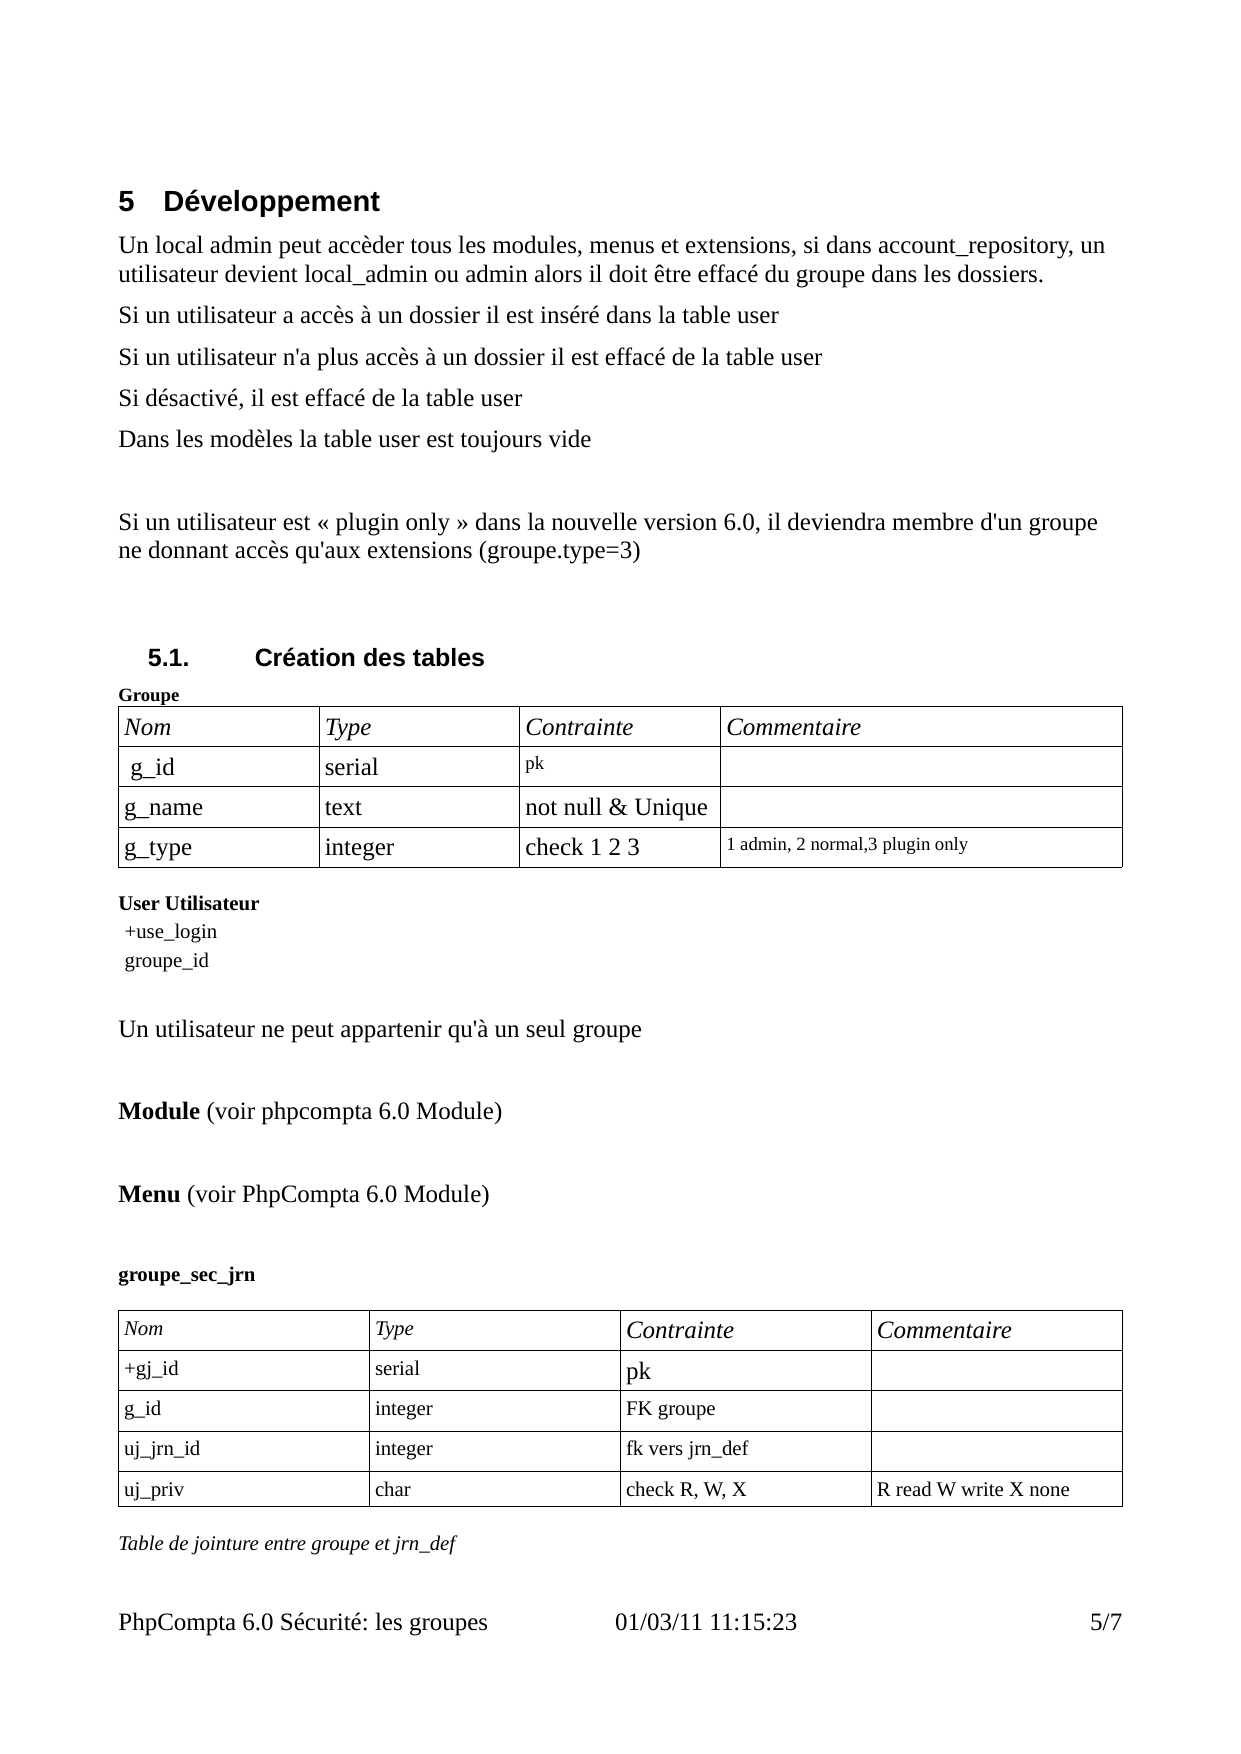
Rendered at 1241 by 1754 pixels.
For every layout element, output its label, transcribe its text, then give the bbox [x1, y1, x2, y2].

table_cell R read W write X none [872, 1472, 1122, 1506]
table_cell [721, 747, 1122, 786]
text Groupe [118, 684, 1122, 706]
table_cell text [320, 787, 519, 827]
table_cell +gj_id [119, 1351, 369, 1390]
text groupe_id [118, 944, 1122, 973]
text Si un utilisateur a accès à un dossier il est inséré dans la table user [118, 300, 1122, 329]
table_cell not null & Unique [520, 787, 720, 827]
table_cell g_type [119, 828, 319, 867]
table_cell integer [320, 828, 519, 867]
table_cell check 1 2 3 [520, 828, 720, 867]
table_header Commentaire [721, 707, 1122, 746]
table_header Nom [119, 707, 319, 746]
table_cell check R, W, X [621, 1472, 871, 1506]
table_header Type [320, 707, 519, 746]
table_cell serial [320, 747, 519, 786]
table_cell pk [520, 747, 720, 786]
table_cell [872, 1432, 1122, 1471]
text Menu (voir PhpCompta 6.0 Module) [118, 1179, 1122, 1208]
table_cell [872, 1391, 1122, 1431]
table_cell integer [370, 1432, 620, 1471]
text Un utilisateur ne peut appartenir qu'à un seul groupe [118, 1014, 1122, 1043]
table_cell [872, 1351, 1122, 1390]
table_cell g_id [119, 747, 319, 786]
table_cell 1 admin, 2 normal,3 plugin only [721, 828, 1122, 867]
text Si désactivé, il est effacé de la table user [118, 383, 1122, 412]
table_header Commentaire [872, 1311, 1122, 1350]
text Si un utilisateur n'a plus accès à un dossier il est effacé de la table user [118, 342, 1122, 370]
table_cell [721, 787, 1122, 827]
text groupe_sec_jrn [118, 1261, 1122, 1286]
table_cell char [370, 1472, 620, 1506]
text Si un utilisateur est « plugin only » dans la nouvelle version 6.0, il deviendra membre d'un groupe ne donnant accès qu'aux extensions (groupe.type=3) [118, 507, 1122, 564]
text Un local admin peut accèder tous les modules, menus et extensions, si dans account_repository, un utilisateur devient local_admin ou admin alors il doit être effacé du groupe dans les dossiers. [118, 230, 1122, 288]
table_cell uj_priv [119, 1472, 369, 1506]
table_cell integer [370, 1391, 620, 1431]
table_cell pk [621, 1351, 871, 1390]
table_header Type [370, 1311, 620, 1350]
table_cell uj_jrn_id [119, 1432, 369, 1471]
table_header Contrainte [520, 707, 720, 746]
text Table de jointure entre groupe et jrn_def [118, 1531, 1122, 1555]
table_cell serial [370, 1351, 620, 1390]
table_cell g_id [119, 1391, 369, 1431]
table_header Contrainte [621, 1311, 871, 1350]
text Dans les modèles la table user est toujours vide [118, 424, 1122, 453]
table_cell FK groupe [621, 1391, 871, 1431]
subtitle Création des tables [148, 643, 1122, 672]
text Module (voir phpcompta 6.0 Module) [118, 1096, 1122, 1125]
subtitle Développement [118, 184, 1122, 218]
text +use_login [118, 915, 1122, 944]
table_cell fk vers jrn_def [621, 1432, 871, 1471]
text User Utilisateur [118, 891, 1122, 915]
table_cell g_name [119, 787, 319, 827]
table_header Nom [119, 1311, 369, 1350]
